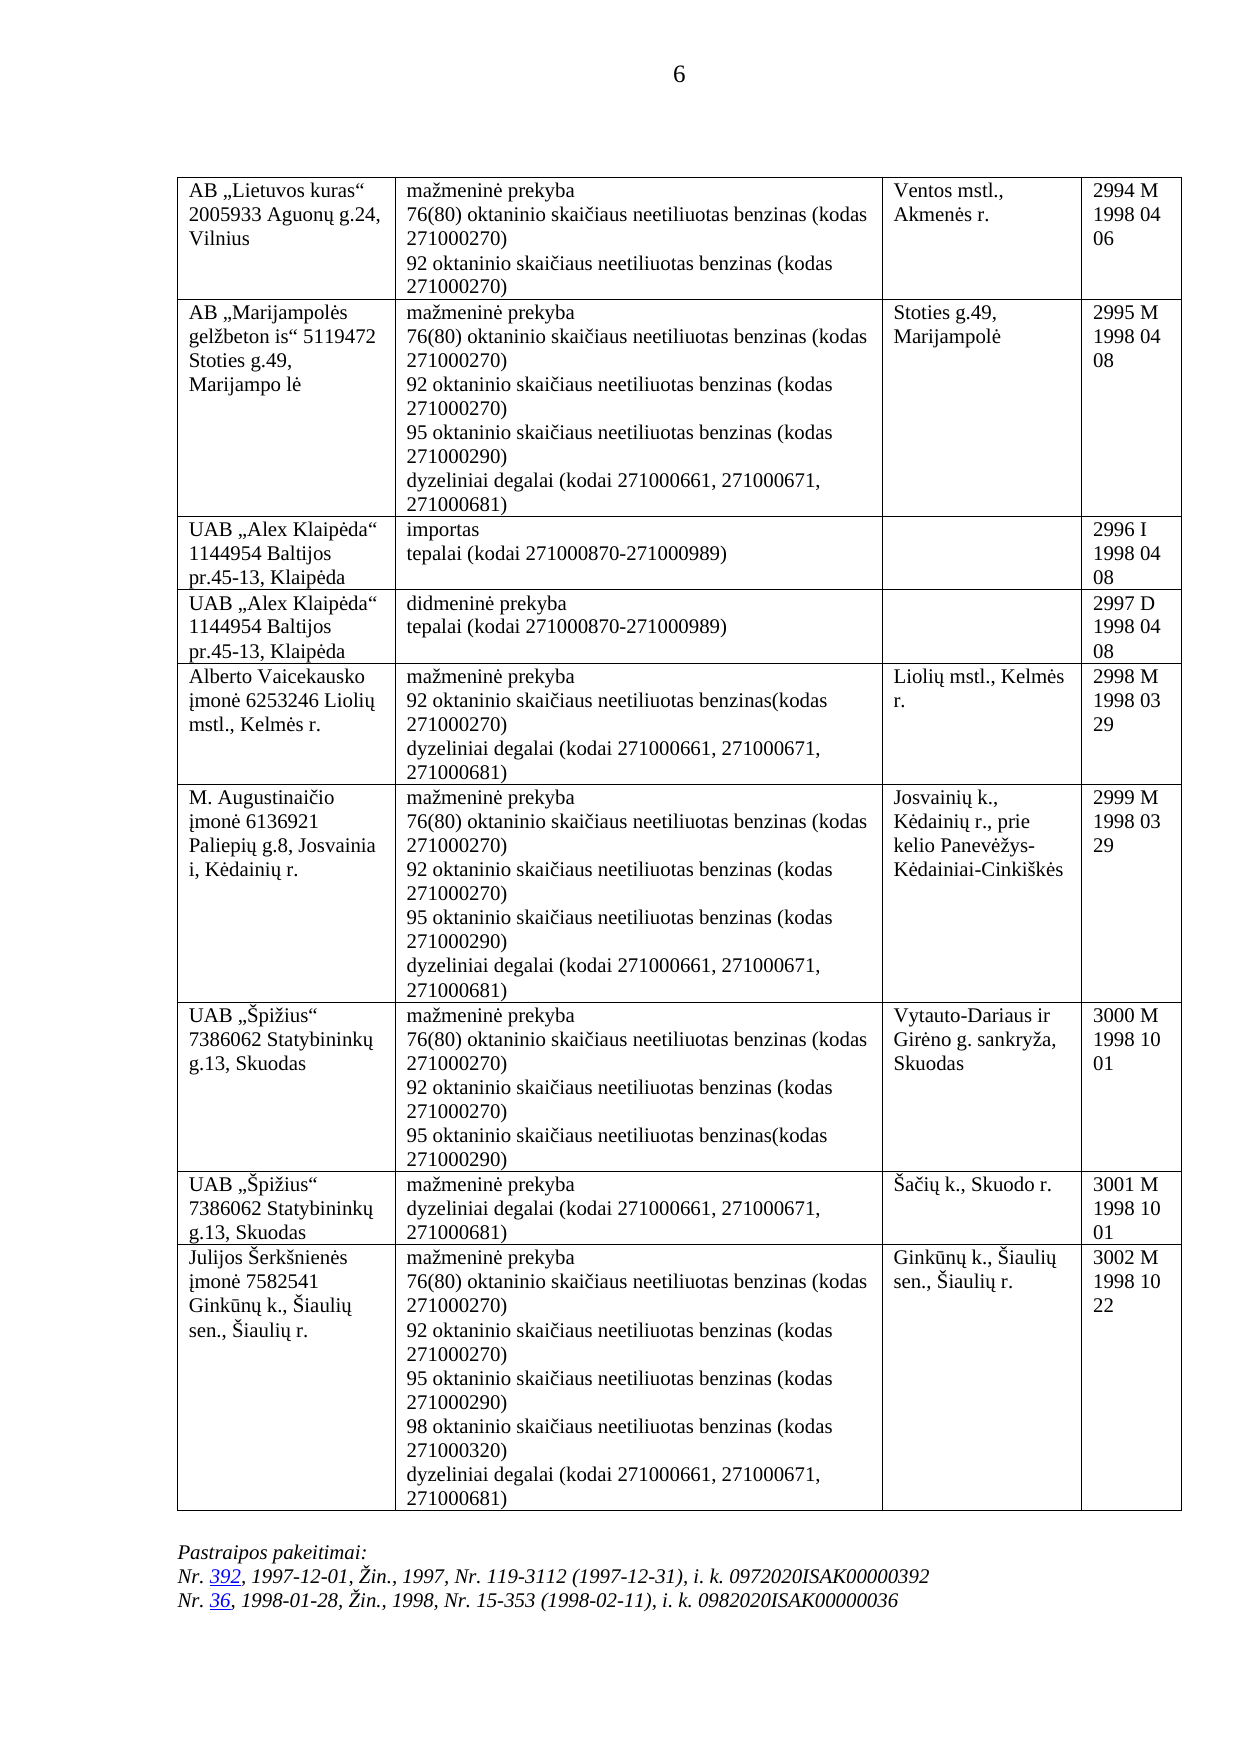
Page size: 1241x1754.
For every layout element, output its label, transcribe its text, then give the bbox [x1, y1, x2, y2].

table_cell UAB „Alex Klaipėda“ 1144954 Baltijos pr.45-13, Klaipėda [178, 517, 395, 589]
table_cell mažmeninė prekyba 76(80) oktaninio skaičiaus neetiliuotas benzinas (kodas 271000270) 92 oktaninio skaičiaus neetiliuotas benzinas (kodas 271000270) 95 oktaninio skaičiaus neetiliuotas benzinas (kodas 271000290) 98 oktaninio skaičiaus neetiliuotas benzinas (kodas 271000320) dyzeliniai degalai (kodai 271000661, 271000671, 271000681) [396, 1245, 882, 1510]
table_cell M. Augustinaičio įmonė 6136921 Paliepių g.8, Josvainia i, Kėdainių r. [178, 785, 395, 1002]
table_cell Josvainių k., Kėdainių r., prie kelio Panevėžys-Kėdainiai-Cinkiškės [883, 785, 1081, 1002]
table_cell Šačių k., Skuodo r. [883, 1172, 1081, 1244]
table_cell 2994 M 1998 04 06 [1082, 178, 1181, 298]
table_cell Vytauto-Dariaus ir Girėno g. sankryža, Skuodas [883, 1003, 1081, 1171]
table_cell Stoties g.49, Marijampolė [883, 300, 1081, 516]
table_cell mažmeninė prekyba 76(80) oktaninio skaičiaus neetiliuotas benzinas (kodas 271000270) 92 oktaninio skaičiaus neetiliuotas benzinas (kodas 271000270) 95 oktaninio skaičiaus neetiliuotas benzinas(kodas 271000290) [396, 1003, 882, 1171]
table_cell Julijos Šerkšnienės įmonė 7582541 Ginkūnų k., Šiaulių sen., Šiaulių r. [178, 1245, 395, 1510]
table_cell AB „Lietuvos kuras“ 2005933 Aguonų g.24, Vilnius [178, 178, 395, 298]
table_cell UAB „Špižius“ 7386062 Statybininkų g.13, Skuodas [178, 1172, 395, 1244]
table_cell UAB „Alex Klaipėda“ 1144954 Baltijos pr.45-13, Klaipėda [178, 590, 395, 663]
table_cell Ventos mstl., Akmenės r. [883, 178, 1081, 298]
table_cell 2995 M 1998 04 08 [1082, 300, 1181, 516]
text Pastraipos pakeitimai: [177, 1540, 1181, 1564]
table_cell [883, 590, 1081, 663]
table_cell [883, 517, 1081, 589]
table_cell 2997 D 1998 04 08 [1082, 590, 1181, 663]
table_cell 3000 M 1998 10 01 [1082, 1003, 1181, 1171]
table_cell mažmeninė prekyba 76(80) oktaninio skaičiaus neetiliuotas benzinas (kodas 271000270) 92 oktaninio skaičiaus neetiliuotas benzinas (kodas 271000270) [396, 178, 882, 298]
table_cell Alberto Vaicekausko įmonė 6253246 Liolių mstl., Kelmės r. [178, 664, 395, 784]
table_cell UAB „Špižius“ 7386062 Statybininkų g.13, Skuodas [178, 1003, 395, 1171]
text Nr. 36, 1998-01-28, Žin., 1998, Nr. 15-353 (1998-02-11), i. k. 0982020ISAK00000036 [177, 1588, 1181, 1612]
table_cell AB „Marijampolės gelžbeton is“ 5119472 Stoties g.49, Marijampo lė [178, 300, 395, 516]
table_cell 2996 I 1998 04 08 [1082, 517, 1181, 589]
table_cell 3001 M 1998 10 01 [1082, 1172, 1181, 1244]
table_cell importas tepalai (kodai 271000870-271000989) [396, 517, 882, 589]
table_cell mažmeninė prekyba 76(80) oktaninio skaičiaus neetiliuotas benzinas (kodas 271000270) 92 oktaninio skaičiaus neetiliuotas benzinas (kodas 271000270) 95 oktaninio skaičiaus neetiliuotas benzinas (kodas 271000290) dyzeliniai degalai (kodai 271000661, 271000671, 271000681) [396, 300, 882, 516]
table_cell Liolių mstl., Kelmės r. [883, 664, 1081, 784]
table_cell mažmeninė prekyba 92 oktaninio skaičiaus neetiliuotas benzinas(kodas 271000270) dyzeliniai degalai (kodai 271000661, 271000671, 271000681) [396, 664, 882, 784]
table_cell Ginkūnų k., Šiaulių sen., Šiaulių r. [883, 1245, 1081, 1510]
table_cell 2999 M 1998 03 29 [1082, 785, 1181, 1002]
table_cell 3002 M 1998 10 22 [1082, 1245, 1181, 1510]
table_cell mažmeninė prekyba dyzeliniai degalai (kodai 271000661, 271000671, 271000681) [396, 1172, 882, 1244]
table_cell 2998 M 1998 03 29 [1082, 664, 1181, 784]
table_cell mažmeninė prekyba 76(80) oktaninio skaičiaus neetiliuotas benzinas (kodas 271000270) 92 oktaninio skaičiaus neetiliuotas benzinas (kodas 271000270) 95 oktaninio skaičiaus neetiliuotas benzinas (kodas 271000290) dyzeliniai degalai (kodai 271000661, 271000671, 271000681) [396, 785, 882, 1002]
text Nr. 392, 1997-12-01, Žin., 1997, Nr. 119-3112 (1997-12-31), i. k. 0972020ISAK00000392 [177, 1564, 1181, 1588]
table_cell didmeninė prekyba tepalai (kodai 271000870-271000989) [396, 590, 882, 663]
